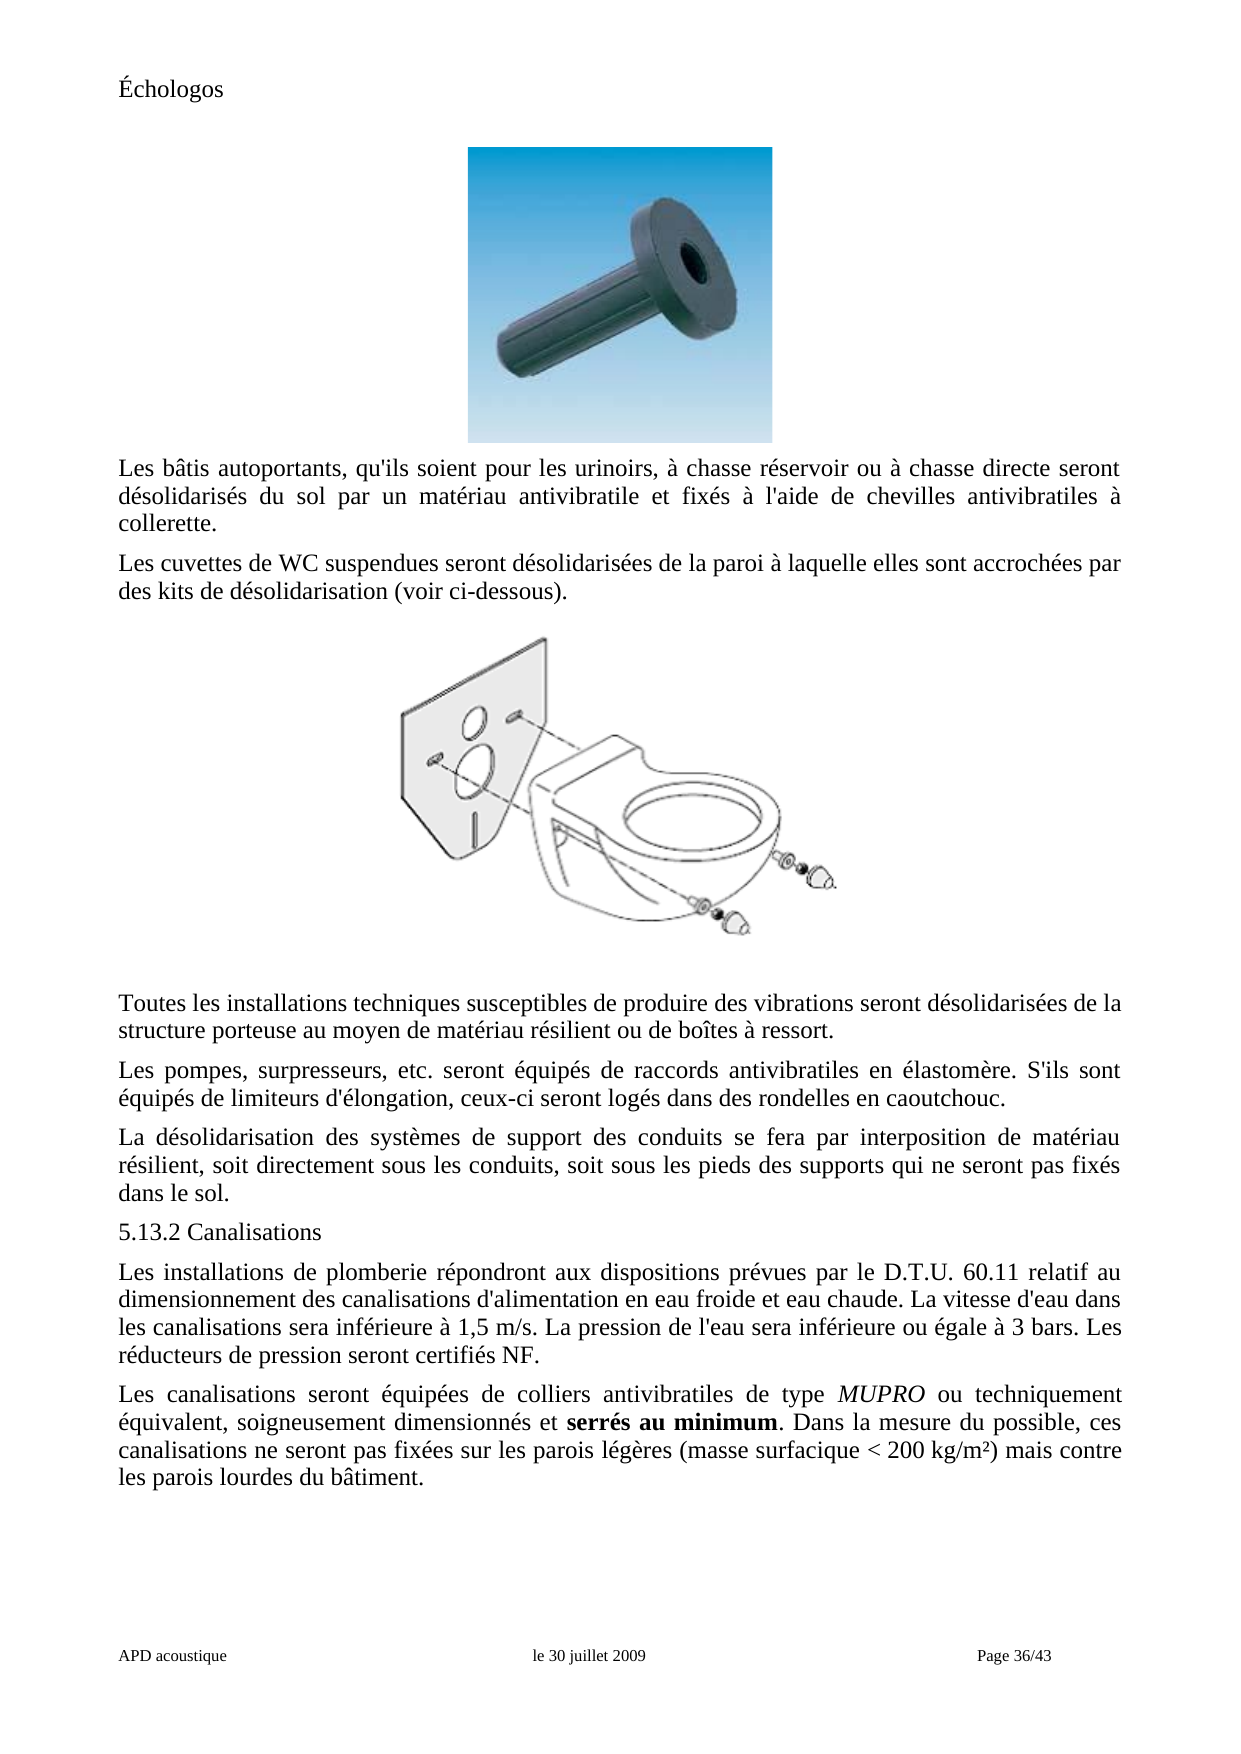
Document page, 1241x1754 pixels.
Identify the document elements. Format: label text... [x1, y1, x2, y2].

text Les cuvettes de WC suspendues seront désolidarisées de la paroi à laquelle elles sont accrochées par des kits de désolidarisation (voir ci-dessous). [118, 549, 1122, 604]
text Les pompes, surpresseurs, etc. seront équipés de raccords antivibratiles en élastomère. S'ils sont équipés de limiteurs d'élongation, ceux-ci seront logés dans des rondelles en caoutchouc. [118, 1056, 1122, 1112]
text Les bâtis autoportants, qu'ils soient pour les urinoirs, à chasse réservoir ou à chasse directe seront désolidarisés du sol par un matériau antivibratile et fixés à l'aide de chevilles antivibratiles à collerette. [118, 454, 1122, 537]
text Les canalisations seront équipées de colliers antivibratiles de type MUPRO ou techniquement équivalent, soigneusement dimensionnés et serrés au minimum. Dans la mesure du possible, ces canalisations ne seront pas fixées sur les parois légères (masse surfacique < 200 kg/m²) mais contre les parois lourdes du bâtiment. [118, 1380, 1122, 1491]
picture [467, 160, 773, 443]
text 5.13.2 Canalisations [118, 1218, 1122, 1246]
picture [384, 616, 857, 978]
text Les installations de plomberie répondront aux dispositions prévues par le D.T.U. 60.11 relatif au dimensionnement des canalisations d'alimentation en eau froide et eau chaude. La vitesse d'eau dans les canalisations sera inférieure à 1,5 m/s. La pression de l'eau sera inférieure ou égale à 3 bars. Les réducteurs de pression seront certifiés NF. [118, 1258, 1122, 1368]
text Toutes les installations techniques susceptibles de produire des vibrations seront désolidarisées de la structure porteuse au moyen de matériau résilient ou de boîtes à ressort. [118, 989, 1122, 1044]
text La désolidarisation des systèmes de support des conduits se fera par interposition de matériau résilient, soit directement sous les conduits, soit sous les pieds des supports qui ne seront pas fixés dans le sol. [118, 1123, 1122, 1206]
